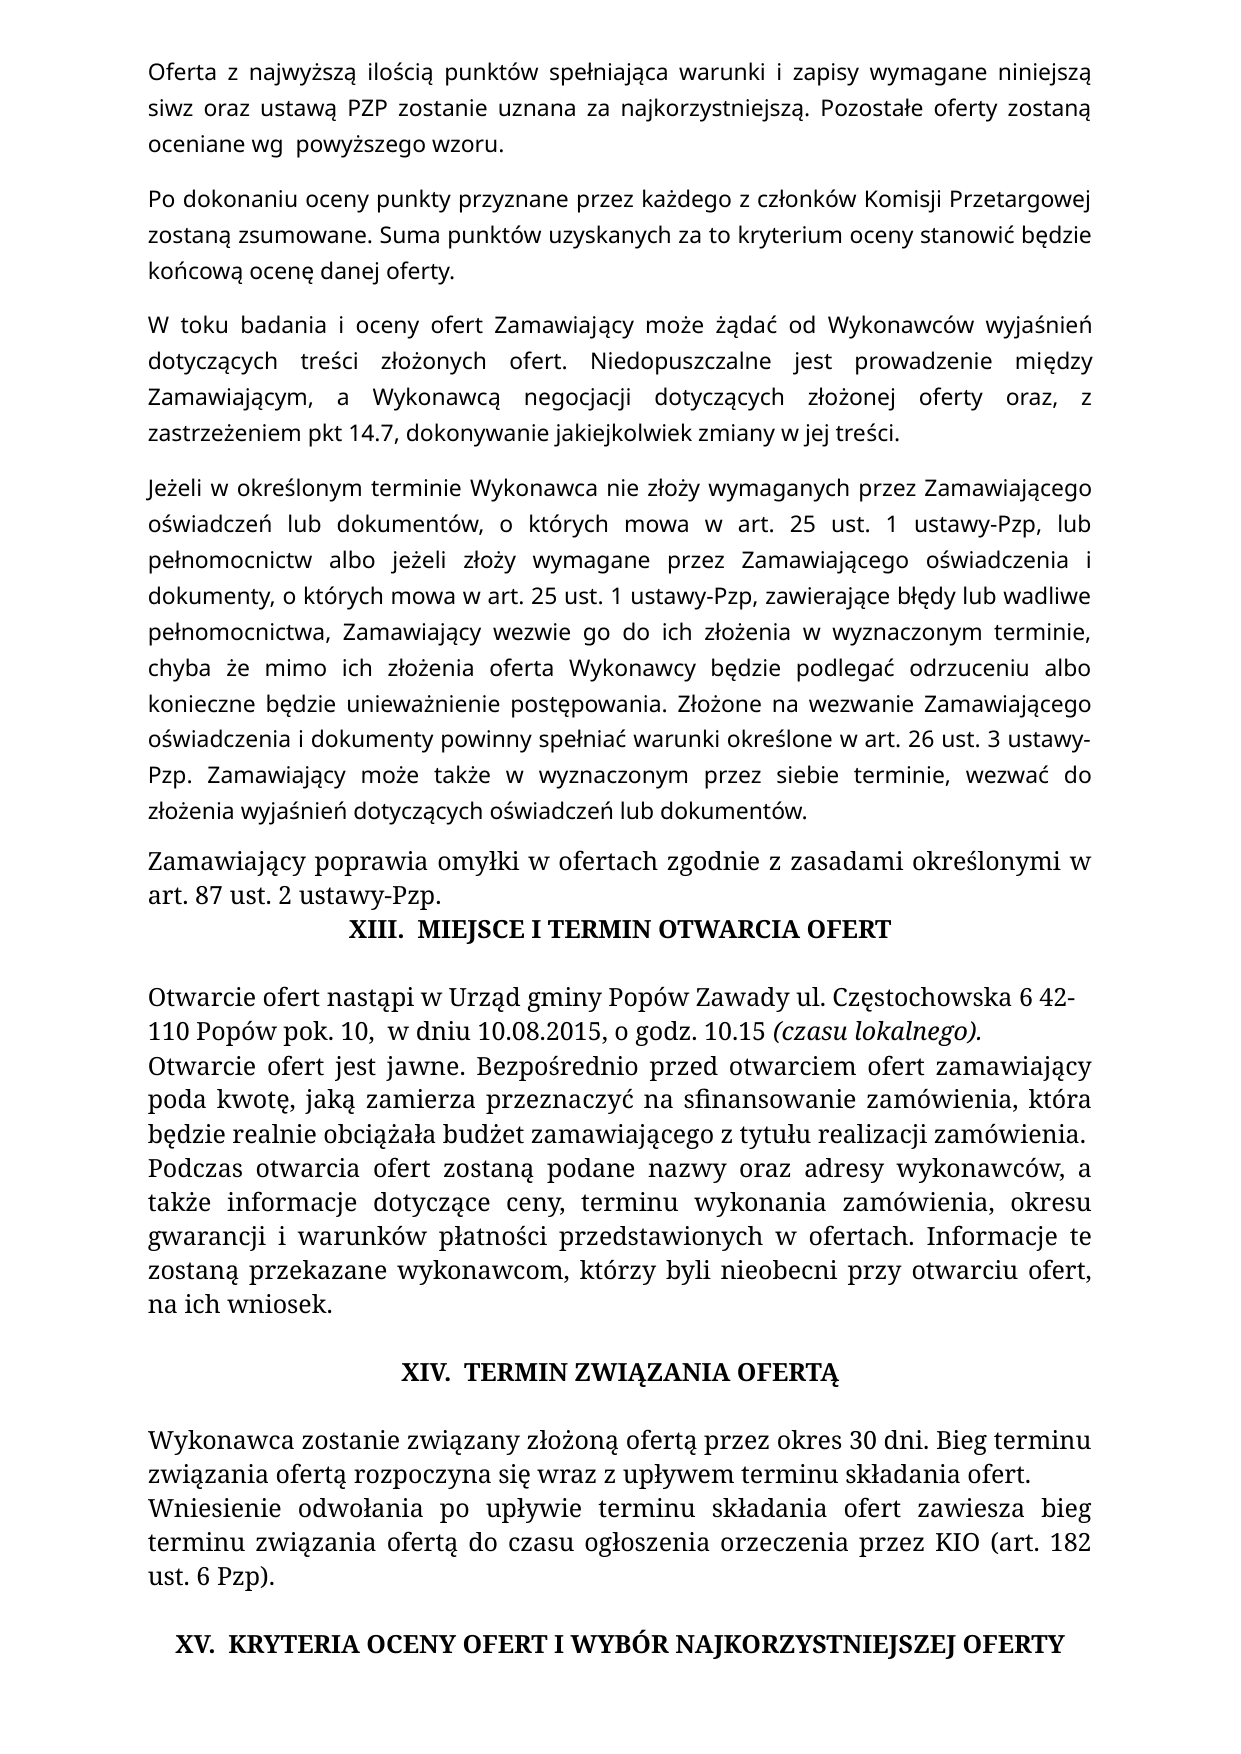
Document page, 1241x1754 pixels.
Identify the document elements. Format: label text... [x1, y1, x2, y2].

text Wniesienie odwołania po upływie terminu składania ofert zawiesza bieg terminu związania ofertą do czasu ogłoszenia orzeczenia przez KIO (art. 182 ust. 6 Pzp). [148, 1491, 1093, 1593]
subtitle W toku badania i oceny ofert Zamawiający może żądać od Wykonawców wyjaśnień dotyczących treści złożonych ofert. Niedopuszczalne jest prowadzenie między Zamawiającym, a Wykonawcą negocjacji dotyczących złożonej oferty oraz, z zastrzeżeniem pkt 14.7, dokonywanie jakiejkolwiek zmiany w jej treści. [148, 309, 1093, 448]
text XIII. MIEJSCE I TERMIN OTWARCIA OFERT [148, 912, 1093, 946]
text Wykonawca zostanie związany złożoną ofertą przez okres 30 dni. Bieg terminu związania ofertą rozpoczyna się wraz z upływem terminu składania ofert. [148, 1423, 1093, 1491]
text Podczas otwarcia ofert zostaną podane nazwy oraz adresy wykonawców, a także informacje dotyczące ceny, terminu wykonania zamówienia, okresu gwarancji i warunków płatności przedstawionych w ofertach. Informacje te zostaną przekazane wykonawcom, którzy byli nieobecni przy otwarciu ofert, na ich wniosek. [148, 1150, 1093, 1321]
subtitle Po dokonaniu oceny punkty przyznane przez każdego z członków Komisji Przetargowej zostaną zsumowane. Suma punktów uzyskanych za to kryterium oceny stanowić będzie końcową ocenę danej oferty. [148, 183, 1093, 286]
text Otwarcie ofert jest jawne. Bezpośrednio przed otwarciem ofert zamawiający poda kwotę, jaką zamierza przeznaczyć na sfinansowanie zamówienia, która będzie realnie obciążała budżet zamawiającego z tytułu realizacji zamówienia. [148, 1048, 1093, 1150]
subtitle Oferta z najwyższą ilością punktów spełniająca warunki i zapisy wymagane niniejszą siwz oraz ustawą PZP zostanie uznana za najkorzystniejszą. Pozostałe oferty zostaną oceniane wg powyższego wzoru. [148, 56, 1093, 159]
text XV. KRYTERIA OCENY OFERT I WYBÓR NAJKORZYSTNIEJSZEJ OFERTY [148, 1627, 1093, 1661]
text XIV. TERMIN ZWIĄZANIA OFERTĄ [148, 1355, 1093, 1389]
text Otwarcie ofert nastąpi w Urząd gminy Popów Zawady ul. Częstochowska 6 42-110 Popów pok. 10, w dniu 10.08.2015, o godz. 10.15 (czasu lokalnego). [148, 980, 1093, 1048]
subtitle Zamawiający poprawia omyłki w ofertach zgodnie z zasadami określonymi w art. 87 ust. 2 ustawy-Pzp. [148, 844, 1093, 912]
subtitle Jeżeli w określonym terminie Wykonawca nie złoży wymaganych przez Zamawiającego oświadczeń lub dokumentów, o których mowa w art. 25 ust. 1 ustawy-Pzp, lub pełnomocnictw albo jeżeli złoży wymagane przez Zamawiającego oświadczenia i dokumenty, o których mowa w art. 25 ust. 1 ustawy-Pzp, zawierające błędy lub wadliwe pełnomocnictwa, Zamawiający wezwie go do ich złożenia w wyznaczonym terminie, chyba że mimo ich złożenia oferta Wykonawcy będzie podlegać odrzuceniu albo konieczne będzie unieważnienie postępowania. Złożone na wezwanie Zamawiającego oświadczenia i dokumenty powinny spełniać warunki określone w art. 26 ust. 3 ustawy-Pzp. Zamawiający może także w wyznaczonym przez siebie terminie, wezwać do złożenia wyjaśnień dotyczących oświadczeń lub dokumentów. [148, 472, 1093, 827]
